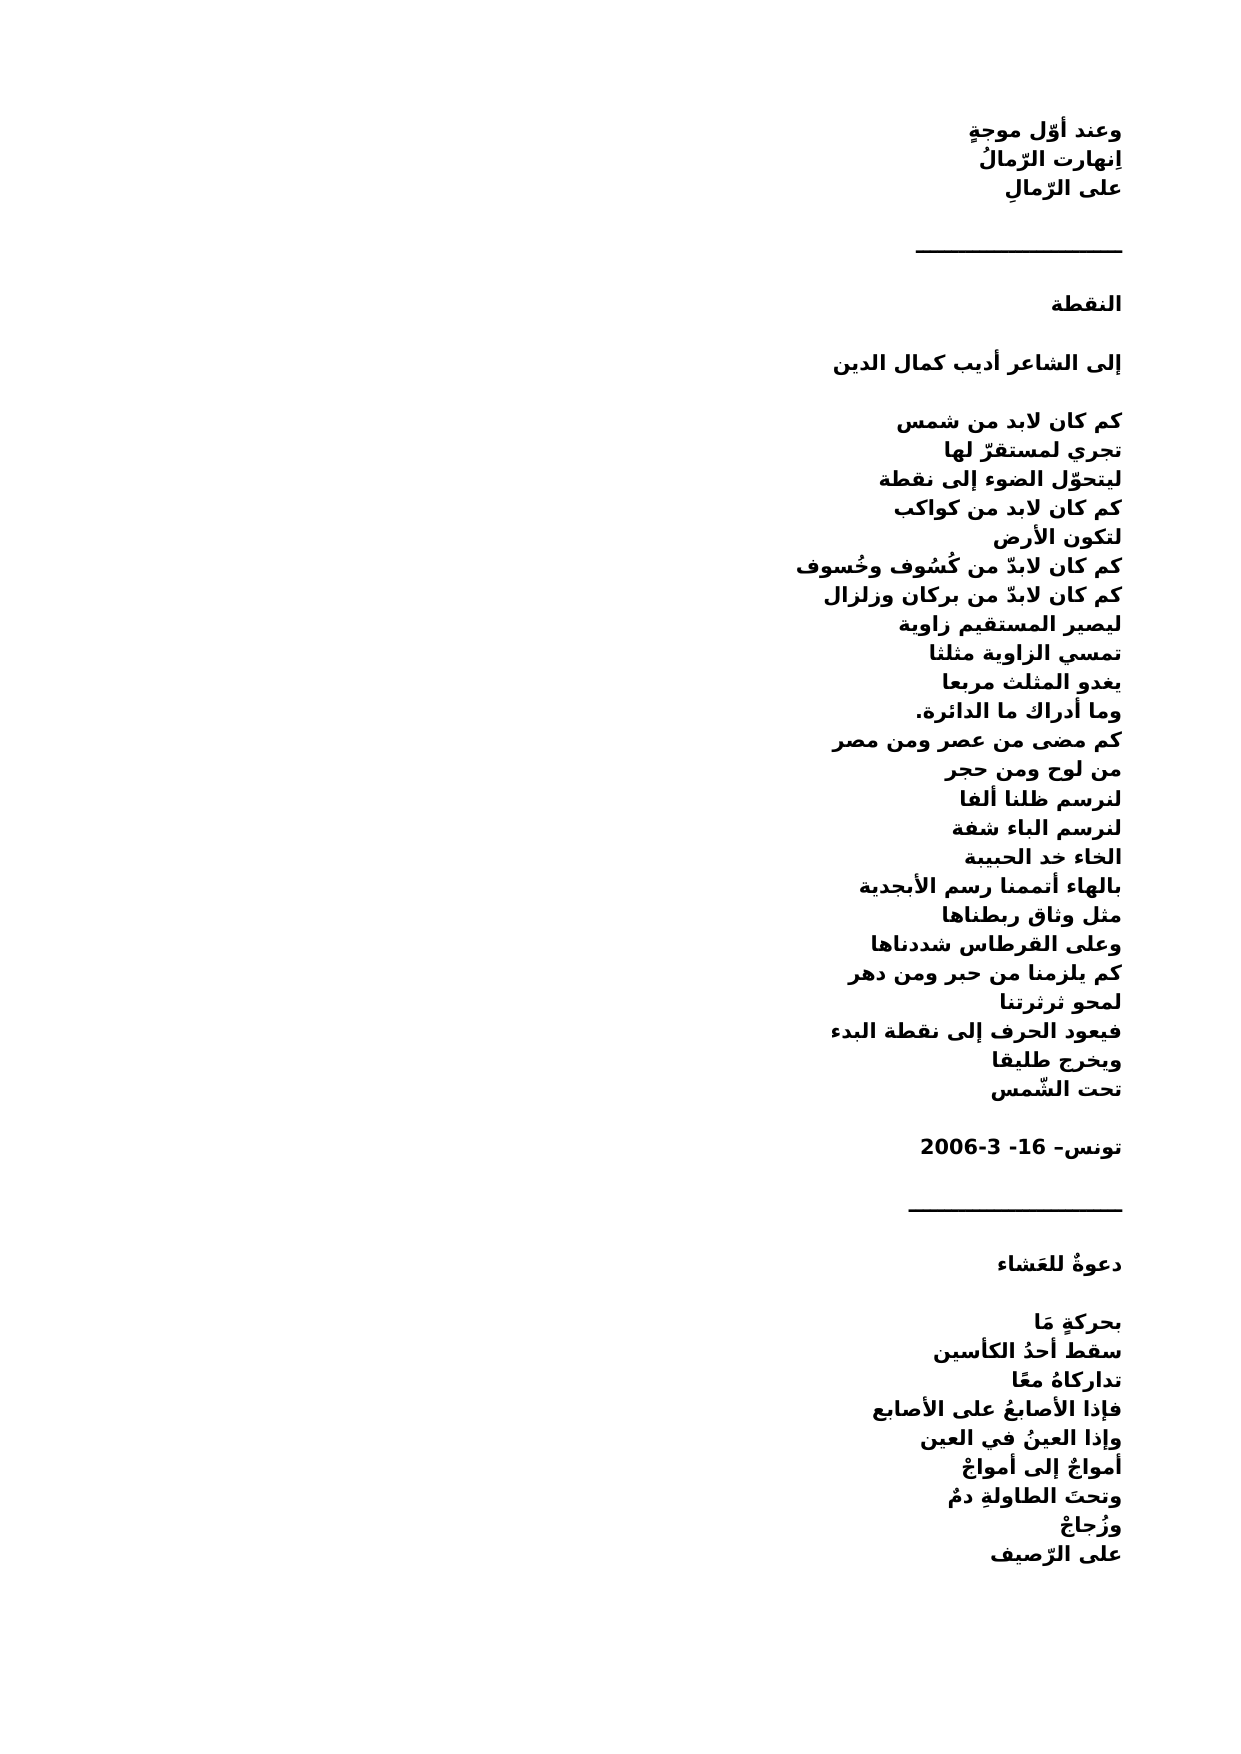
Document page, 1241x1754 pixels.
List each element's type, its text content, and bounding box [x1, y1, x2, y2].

text سقط أحدُ الكأسين [118, 1339, 1122, 1363]
text مثل وثاق ربطناها [118, 903, 1122, 927]
text فإذا الأصابعُ على الأصابع [118, 1397, 1122, 1421]
text لتكون الأرض [118, 525, 1122, 549]
text لنرسم الباء شفة [118, 816, 1122, 840]
text دعوةٌ للعَشاء [118, 1252, 1122, 1276]
text كم كان لابد من شمس [118, 409, 1122, 433]
text ويخرج طليقا [118, 1048, 1122, 1072]
text كم كان لابدّ من كُسُوف وخُسوف [118, 554, 1122, 578]
text اِنهارت الرّمالُ [118, 147, 1122, 171]
text ليتحوّل الضوء إلى نقطة [118, 467, 1122, 491]
text وعلى القرطاس شددناها [118, 932, 1122, 956]
text من لوح ومن حجر [118, 757, 1122, 782]
text وتحتَ الطاولةِ دمٌ [118, 1484, 1122, 1508]
text بحركةٍ مَا [118, 1310, 1122, 1334]
text النقطة [118, 292, 1122, 317]
text بالهاء أتممنا رسم الأبجدية [118, 874, 1122, 898]
text كم كان لابدّ من بركان وزلزال [118, 583, 1122, 607]
text تونس– 16- 3-2006 [118, 1135, 1122, 1159]
text ـــــــــــــــــــــــــــــ [118, 234, 1122, 259]
text الخاء خد الحبيبة [118, 845, 1122, 869]
text كم مضى من عصر ومن مصر [118, 728, 1122, 753]
text ليصير المستقيم زاوية [118, 612, 1122, 636]
text تمسي الزاوية مثلثا [118, 641, 1122, 666]
text فيعود الحرف إلى نقطة البدء [118, 1019, 1122, 1043]
text تحت الشّمس [118, 1077, 1122, 1101]
text على الرّصيف [118, 1542, 1122, 1566]
text لمحو ثرثرتنا [118, 990, 1122, 1014]
text كم كان لابد من كواكب [118, 496, 1122, 520]
text وعند أوّل موجةٍ [118, 118, 1122, 142]
text على الرّمالِ [118, 176, 1122, 201]
text يغدو المثلث مربعا [118, 670, 1122, 694]
text وزُجاجْ [118, 1513, 1122, 1537]
text تجري لمستقرّ لها [118, 438, 1122, 462]
text وما أدراك ما الدائرة. [118, 699, 1122, 724]
text لنرسم ظلنا ألفا [118, 787, 1122, 811]
text ــــــــــــــــــــــــــــــ [118, 1193, 1122, 1218]
text وإذا العينُ في العين [118, 1426, 1122, 1450]
text أمواجٌ إلى أمواجْ [118, 1455, 1122, 1479]
text تداركاهُ معًا [118, 1368, 1122, 1392]
text كم يلزمنا من حبر ومن دهر [118, 961, 1122, 985]
text إلى الشاعر أديب كمال الدين [118, 351, 1122, 375]
